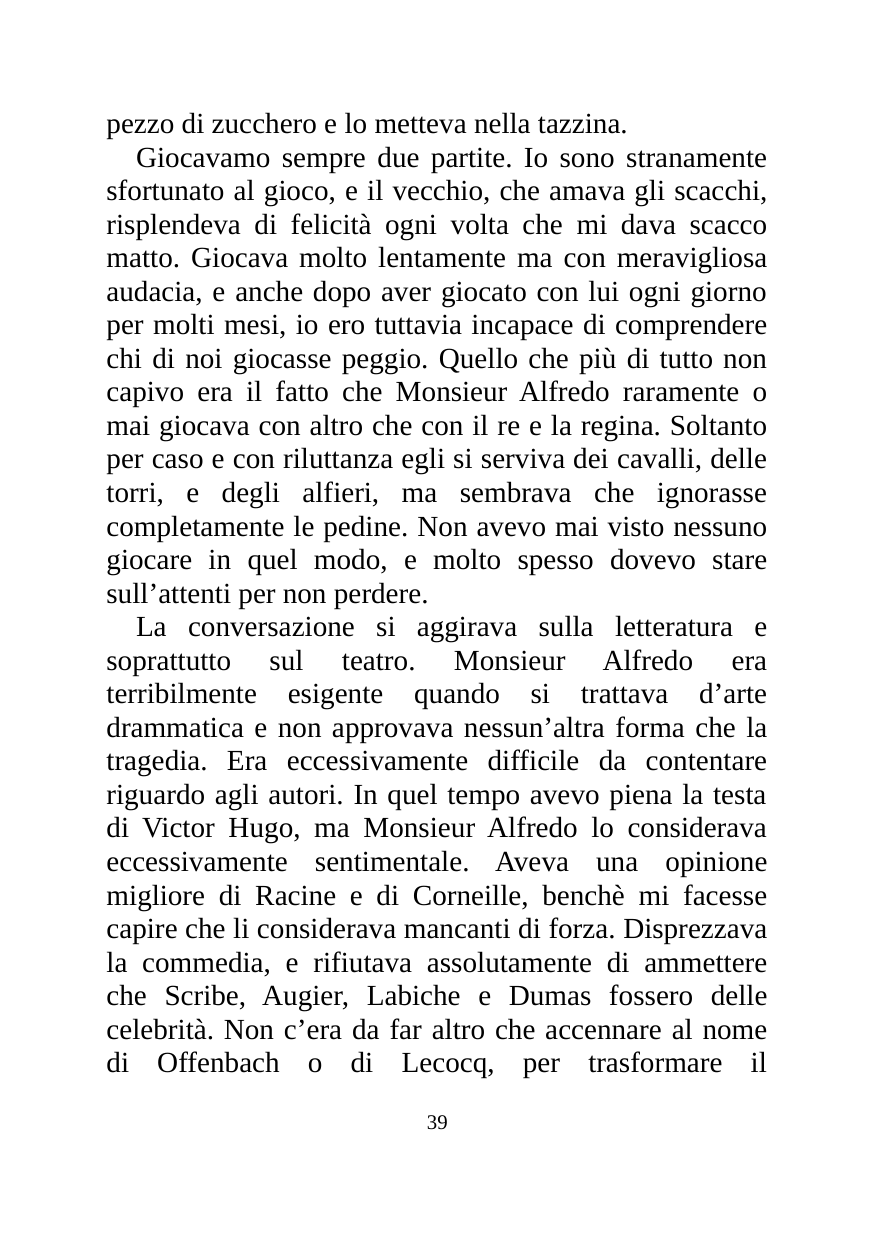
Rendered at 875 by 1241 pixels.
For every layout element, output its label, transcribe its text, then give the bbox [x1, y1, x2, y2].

text La conversazione si aggirava sulla letteratura e soprattutto sul teatro. Monsieur Alfredo era terribilmente esigente quando si trattava d’arte drammatica e non approvava nessun’altra forma che la tragedia. Era eccessivamente difficile da contentare riguardo agli autori. In quel tempo avevo piena la testa di Victor Hugo, ma Monsieur Alfredo lo considerava eccessivamente sentimentale. Aveva una opinione migliore di Racine e di Corneille, benchè mi facesse capire che li considerava mancanti di forza. Disprezzava la commedia, e rifiutava assolutamente di ammettere che Scribe, Augier, Labiche e Dumas fossero delle celebrità. Non c’era da far altro che accennare al nome di Offenbach o di Lecocq, per trasformare il [106, 609, 768, 1079]
text Giocavamo sempre due partite. Io sono stranamente sfortunato al gioco, e il vecchio, che amava gli scacchi, risplendeva di felicità ogni volta che mi dava scacco matto. Giocava molto lentamente ma con meravigliosa audacia, e anche dopo aver giocato con lui ogni giorno per molti mesi, io ero tuttavia incapace di comprendere chi di noi giocasse peggio. Quello che più di tutto non capivo era il fatto che Monsieur Alfredo raramente o mai giocava con altro che con il re e la regina. Soltanto per caso e con riluttanza egli si serviva dei cavalli, delle torri, e degli alfieri, ma sembrava che ignorasse completamente le pedine. Non avevo mai visto nessuno giocare in quel modo, e molto spesso dovevo stare sull’attenti per non perdere. [106, 140, 768, 609]
text pezzo di zucchero e lo metteva nella tazzina. [106, 106, 768, 140]
